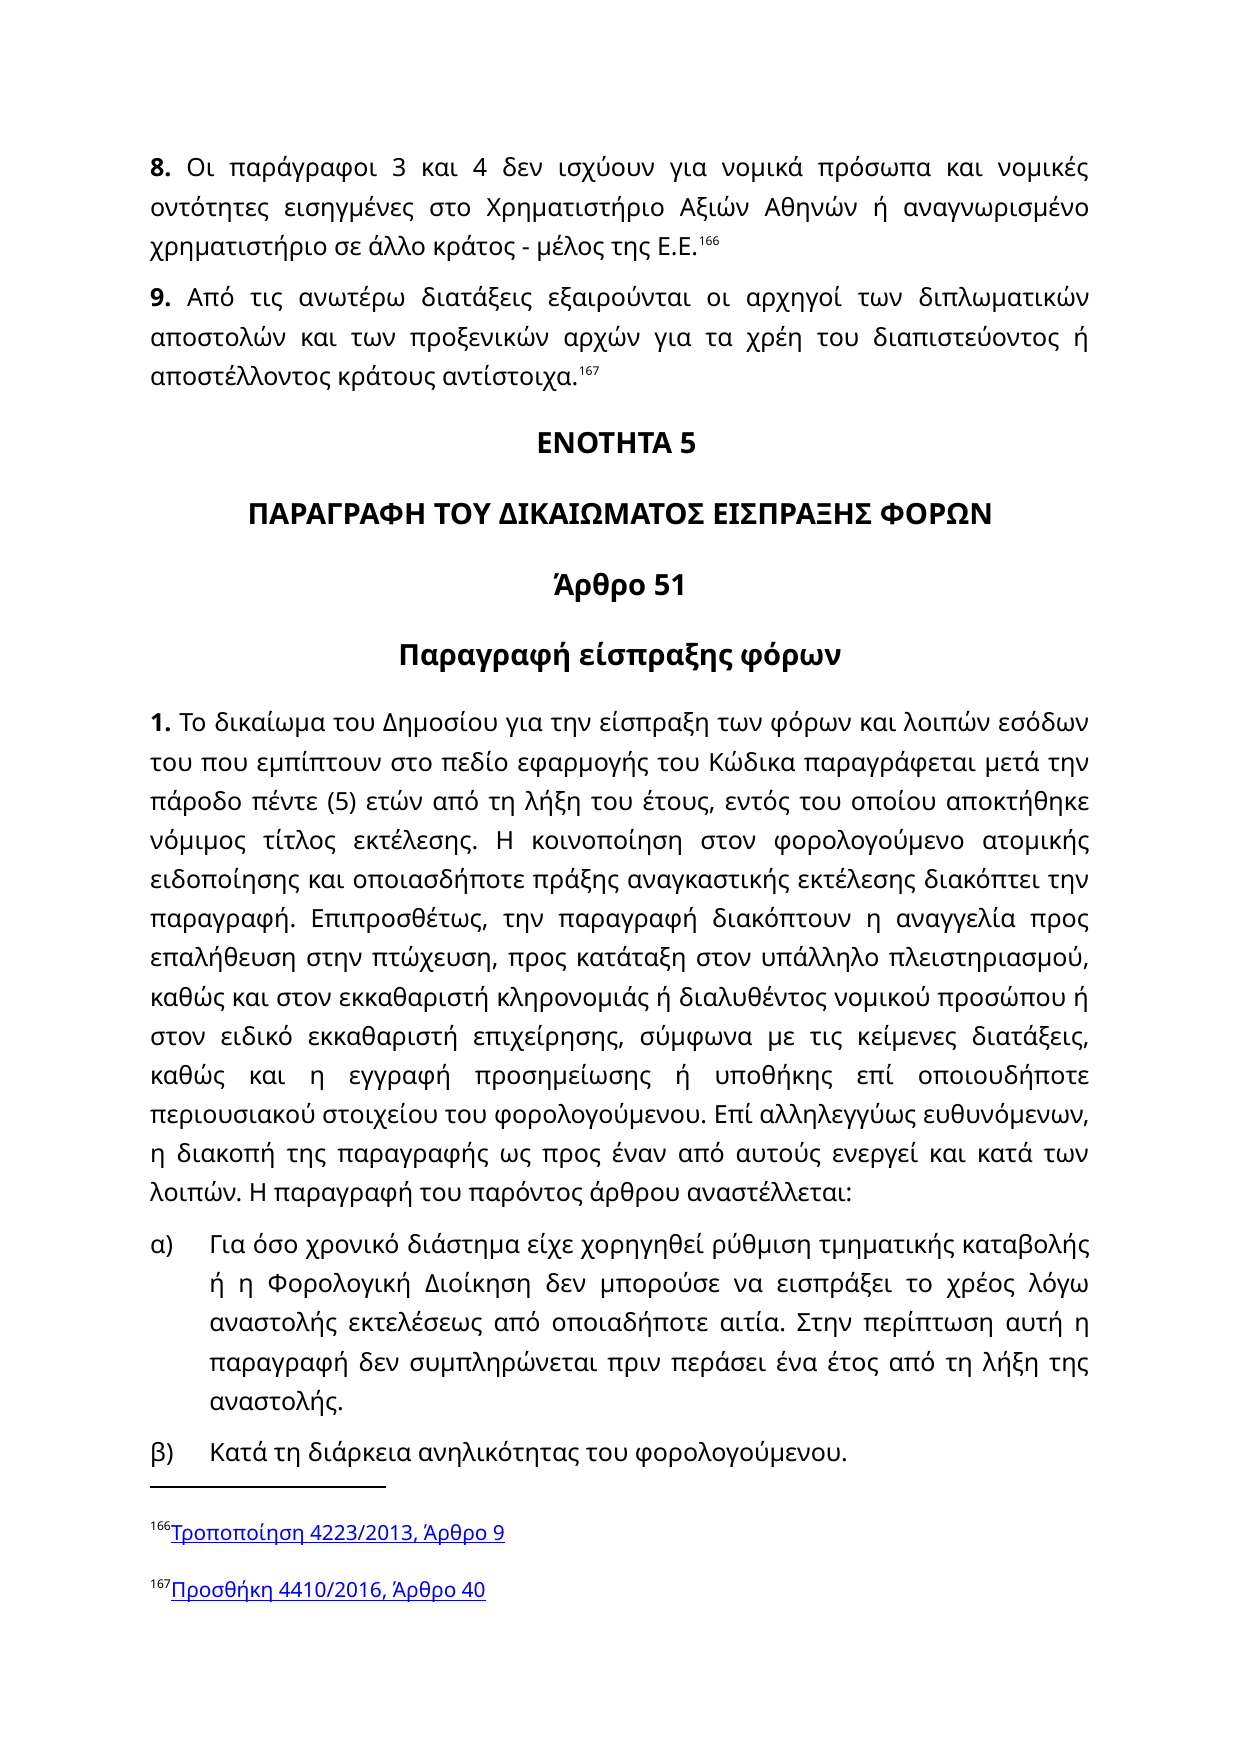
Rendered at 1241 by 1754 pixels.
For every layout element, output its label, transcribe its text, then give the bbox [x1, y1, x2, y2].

text Τροποποίηση 4223/2013, Άρθρο 9 [150, 1518, 1090, 1546]
list α) Για όσο χρονικό διάστημα είχε χορηγηθεί ρύθμιση τμηματικής καταβολής ή η Φορολογική Διοίκηση δεν μπορούσε να εισπράξει το χρέος λόγω αναστολής εκτελέσεως από οποιαδήποτε αιτία. Στην περίπτωση αυτή η παραγραφή δεν συμπληρώνεται πριν περάσει ένα έτος από τη λήξη της αναστολής. [150, 1227, 1090, 1417]
text Προσθήκη 4410/2016, Άρθρο 40 [150, 1576, 1090, 1604]
subtitle Παραγραφή είσπραξης φόρων [150, 634, 1090, 674]
list β) Κατά τη διάρκεια ανηλικότητας του φορολογούμενου. [150, 1435, 1090, 1469]
subtitle ΠΑΡΑΓΡΑΦΗ ΤΟΥ ΔΙΚΑΙΩΜΑΤΟΣ ΕΙΣΠΡΑΞΗΣ ΦΟΡΩΝ [150, 493, 1090, 533]
text 1. Το δικαίωμα του Δημοσίου για την είσπραξη των φόρων και λοιπών εσόδων του που εμπίπτουν στο πεδίο εφαρμογής του Κώδικα παραγράφεται μετά την πάροδο πέντε (5) ετών από τη λήξη του έτους, εντός του οποίου αποκτήθηκε νόμιμος τίτλος εκτέλεσης. Η κοινοποίηση στον φορολογούμενο ατομικής ειδοποίησης και οποιασδήποτε πράξης αναγκαστικής εκτέλεσης διακόπτει την παραγραφή. Επιπροσθέτως, την παραγραφή διακόπτουν η αναγγελία προς επαλήθευση στην πτώχευση, προς κατάταξη στον υπάλληλο πλειστηριασμού, καθώς και στον εκκαθαριστή κληρονομιάς ή διαλυθέντος νομικού προσώπου ή στον ειδικό εκκαθαριστή επιχείρησης, σύμφωνα με τις κείμενες διατάξεις, καθώς και η εγγραφή προσημείωσης ή υποθήκης επί οποιουδήποτε περιουσιακού στοιχείου του φορολογούμενου. Επί αλληλεγγύως ευθυνόμενων, η διακοπή της παραγραφής ως προς έναν από αυτούς ενεργεί και κατά των λοιπών. Η παραγραφή του παρόντος άρθρου αναστέλλεται: [150, 705, 1090, 1209]
subtitle Άρθρο 51 [150, 564, 1090, 603]
text 8. Οι παράγραφοι 3 και 4 δεν ισχύουν για νομικά πρόσωπα και νομικές οντότητες εισηγμένες στο Χρηματιστήριο Αξιών Αθηνών ή αναγνωρισμένο χρηματιστήριο σε άλλο κράτος - μέλος της Ε.Ε. [150, 150, 1090, 262]
subtitle ΕΝΟΤΗΤΑ 5 [150, 422, 1090, 462]
text 9. Από τις ανωτέρω διατάξεις εξαιρούνται οι αρχηγοί των διπλωματικών αποστολών και των προξενικών αρχών για τα χρέη του διαπιστεύοντος ή αποστέλλοντος κράτους αντίστοιχα. [150, 280, 1090, 392]
